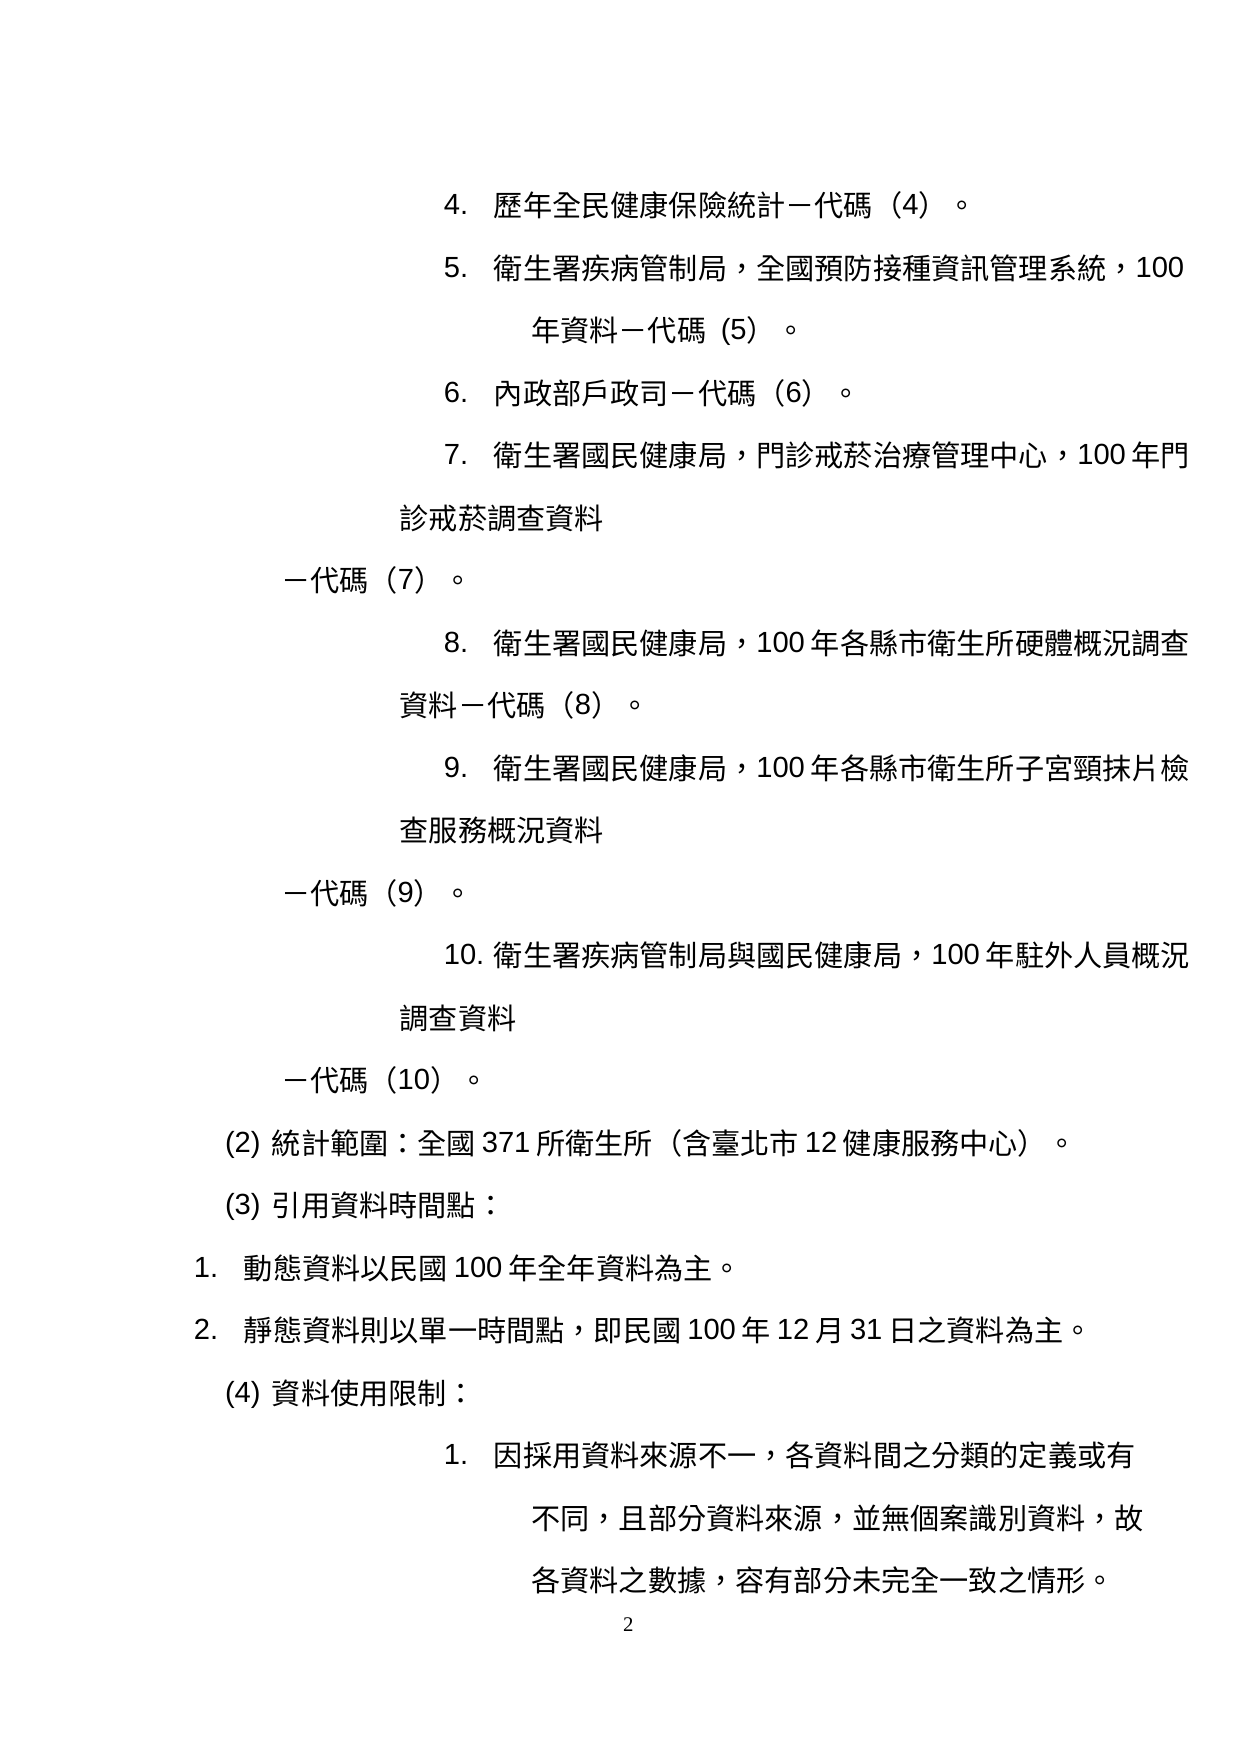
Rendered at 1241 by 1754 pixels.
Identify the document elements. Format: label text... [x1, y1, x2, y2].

text －代碼（7）。 [149, 537, 1192, 600]
list 衛生署疾病管制局與國民健康局，100年駐外人員概況調查資料 [349, 912, 1192, 1037]
list 衛生署疾病管制局，全國預防接種資訊管理系統，100年資料－代碼 (5）。 [444, 225, 1192, 350]
list 衛生署國民健康局，門診戒菸治療管理中心，100年門診戒菸調查資料 [349, 412, 1192, 537]
list 動態資料以民國100年全年資料為主。 [194, 1225, 1192, 1287]
list 資料使用限制： [225, 1350, 1106, 1412]
list 引用資料時間點： [225, 1162, 1106, 1225]
list 因採用資料來源不一，各資料間之分類的定義或有不同，且部分資料來源，並無個案識別資料，故各資料之數據，容有部分未完全一致之情形。 [444, 1412, 1155, 1600]
list 靜態資料則以單一時間點，即民國100年12月31日之資料為主。 [194, 1287, 1192, 1350]
text －代碼（10）。 [149, 1037, 1192, 1100]
list 內政部戶政司－代碼（6）。 [349, 350, 1192, 412]
list 統計範圍：全國371所衛生所（含臺北市12健康服務中心）。 [225, 1100, 1106, 1162]
text －代碼（9）。 [149, 850, 1192, 912]
list 歷年全民健康保險統計－代碼（4）。 [349, 162, 1192, 225]
list 衛生署國民健康局，100年各縣市衛生所硬體概況調查資料－代碼（8）。 [349, 600, 1192, 725]
list 衛生署國民健康局，100年各縣市衛生所子宮頸抹片檢查服務概況資料 [349, 725, 1192, 850]
